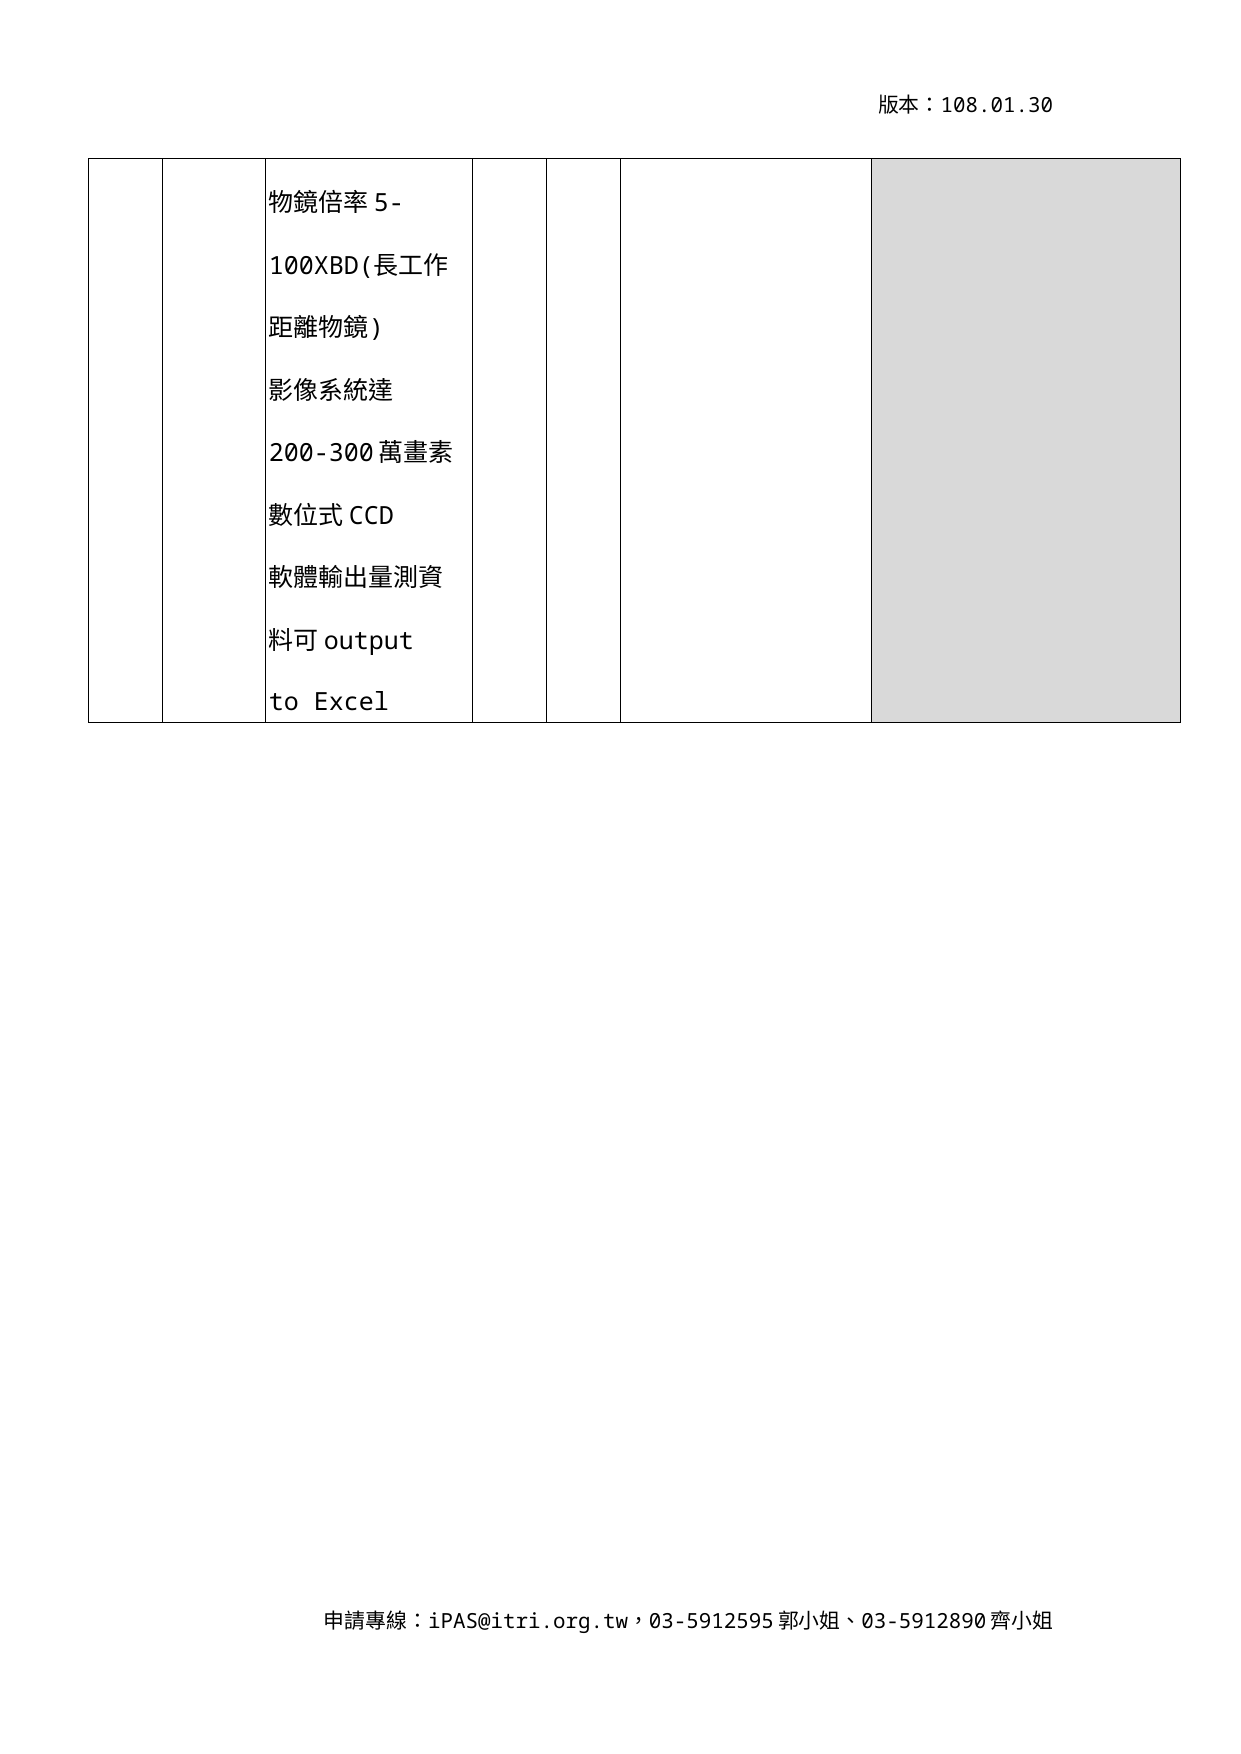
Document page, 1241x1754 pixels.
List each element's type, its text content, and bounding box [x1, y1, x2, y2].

table_cell [163, 159, 265, 722]
table_cell [621, 159, 871, 722]
table_cell [872, 159, 1180, 722]
table_cell [473, 159, 546, 722]
table_cell [547, 159, 620, 722]
table_cell [89, 159, 162, 722]
table_cell 物鏡倍率5-100XBD(長工作距離物鏡) 影像系統達200-300萬畫素數位式CCD 軟體輸出量測資料可output to Excel [266, 159, 472, 722]
